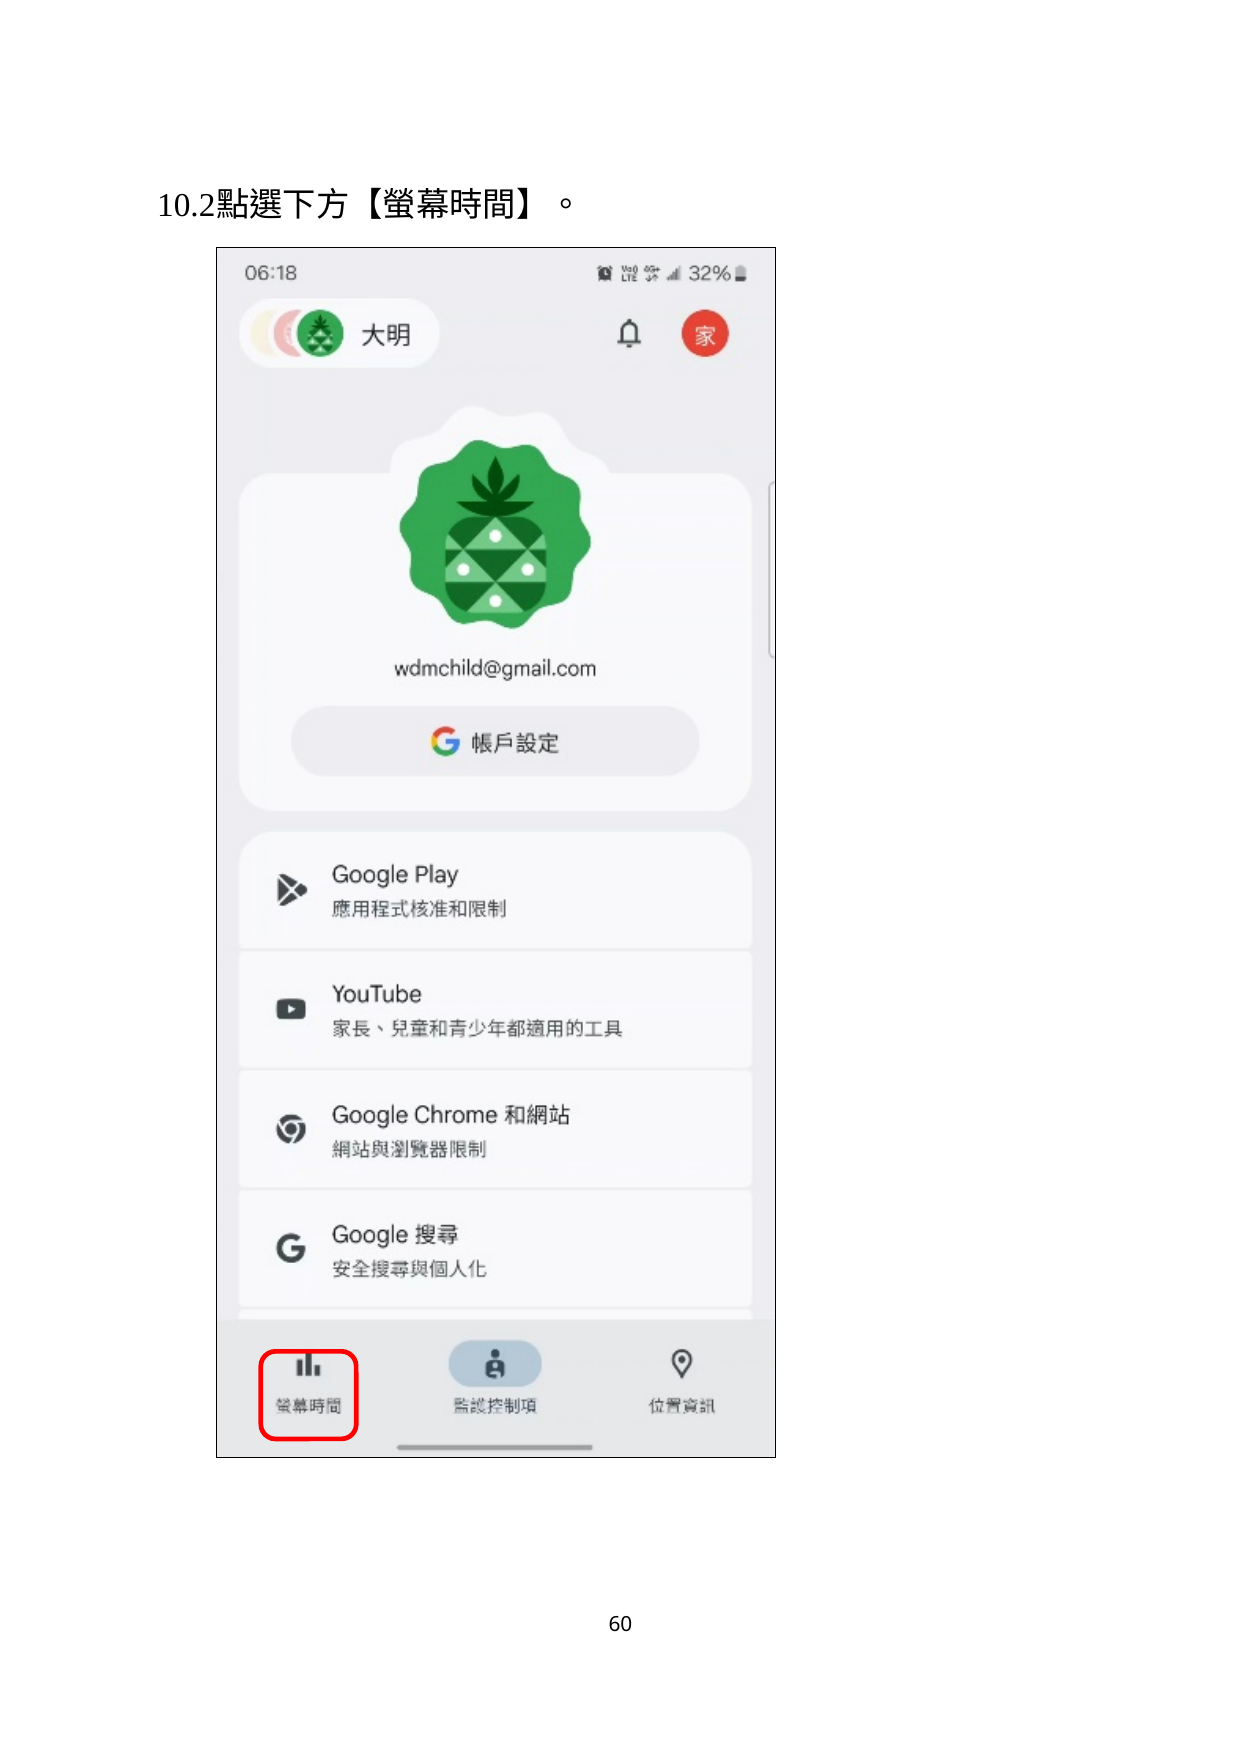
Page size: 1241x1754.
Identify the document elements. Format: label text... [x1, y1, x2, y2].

picture [217, 248, 775, 1457]
list 點選下方【螢幕時間】。 [157, 164, 1128, 239]
